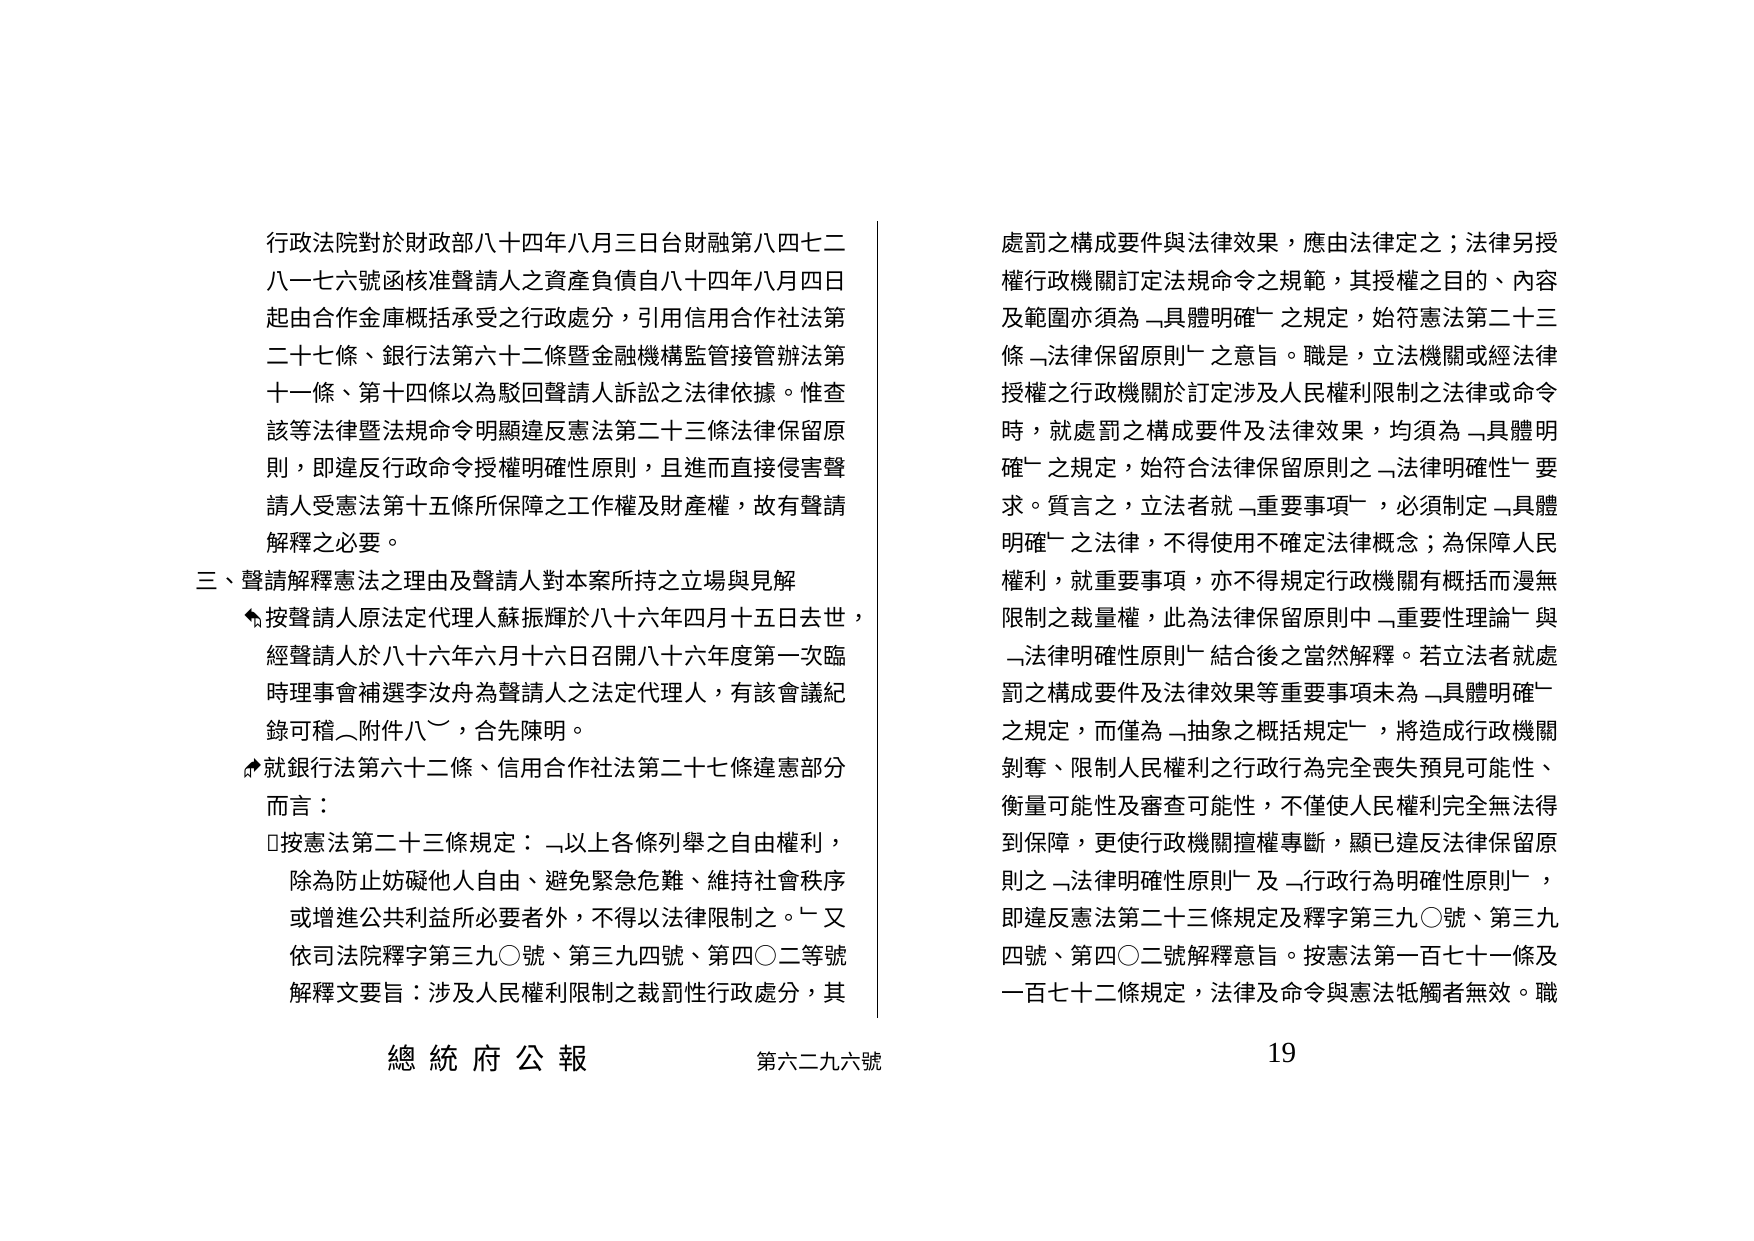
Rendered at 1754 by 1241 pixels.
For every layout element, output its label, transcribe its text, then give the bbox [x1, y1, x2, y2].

text 三、聲請解釋憲法之理由及聲請人對本案所持之立場與見解 [195, 559, 847, 597]
text 就銀行法第六十二條、信用合作社法第二十七條違憲部分而言： [242, 747, 847, 822]
text 按憲法第二十三條規定：﹁以上各條列舉之自由權利，除為防止妨礙他人自由、避免緊急危難、維持社會秩序或增進公共利益所必要者外，不得以法律限制之。﹂又依司法院釋字第三九○號、第三九四號、第四○二等號解釋文要旨：涉及人民權利限制之裁罰性行政處分，其 [266, 822, 847, 1009]
text 按聲請人原法定代理人蘇振輝於八十六年四月十五日去世，經聲請人於八十六年六月十六日召開八十六年度第一次臨時理事會補選李汝舟為聲請人之法定代理人，有該會議紀錄可稽︵附件八︶，合先陳明。 [242, 597, 847, 747]
text 行政法院對於財政部八十四年八月三日台財融第八四七二八一七六號函核准聲請人之資產負債自八十四年八月四日起由合作金庫概括承受之行政處分，引用信用合作社法第二十七條、銀行法第六十二條暨金融機構監管接管辦法第十一條、第十四條以為駁回聲請人訴訟之法律依據。惟查該等法律暨法規命令明顯違反憲法第二十三條法律保留原則，即違反行政命令授權明確性原則，且進而直接侵害聲請人受憲法第十五條所保障之工作權及財產權，故有聲請解釋之必要。 [266, 222, 847, 559]
text 處罰之構成要件與法律效果，應由法律定之；法律另授權行政機關訂定法規命令之規範，其授權之目的、內容及範圍亦須為﹁具體明確﹂之規定，始符憲法第二十三條﹁法律保留原則﹂之意旨。職是，立法機關或經法律授權之行政機關於訂定涉及人民權利限制之法律或命令時，就處罰之構成要件及法律效果，均須為﹁具體明確﹂之規定，始符合法律保留原則之﹁法律明確性﹂要求。質言之，立法者就﹁重要事項﹂，必須制定﹁具體明確﹂之法律，不得使用不確定法律概念；為保障人民權利，就重要事項，亦不得規定行政機關有概括而漫無限制之裁量權，此為法律保留原則中﹁重要性理論﹂與﹁法律明確性原則﹂結合後之當然解釋。若立法者就處罰之構成要件及法律效果等重要事項未為﹁具體明確﹂之規定，而僅為﹁抽象之概括規定﹂，將造成行政機關剝奪、限制人民權利之行政行為完全喪失預見可能性、衡量可能性及審查可能性，不僅使人民權利完全無法得到保障，更使行政機關擅權專斷，顯已違反法律保留原則之﹁法律明確性原則﹂及﹁行政行為明確性原則﹂，即違反憲法第二十三條規定及釋字第三九○號、第三九四號、第四○二號解釋意旨。按憲法第一百七十一條及一百七十二條規定，法律及命令與憲法牴觸者無效。職 [977, 222, 1559, 1009]
